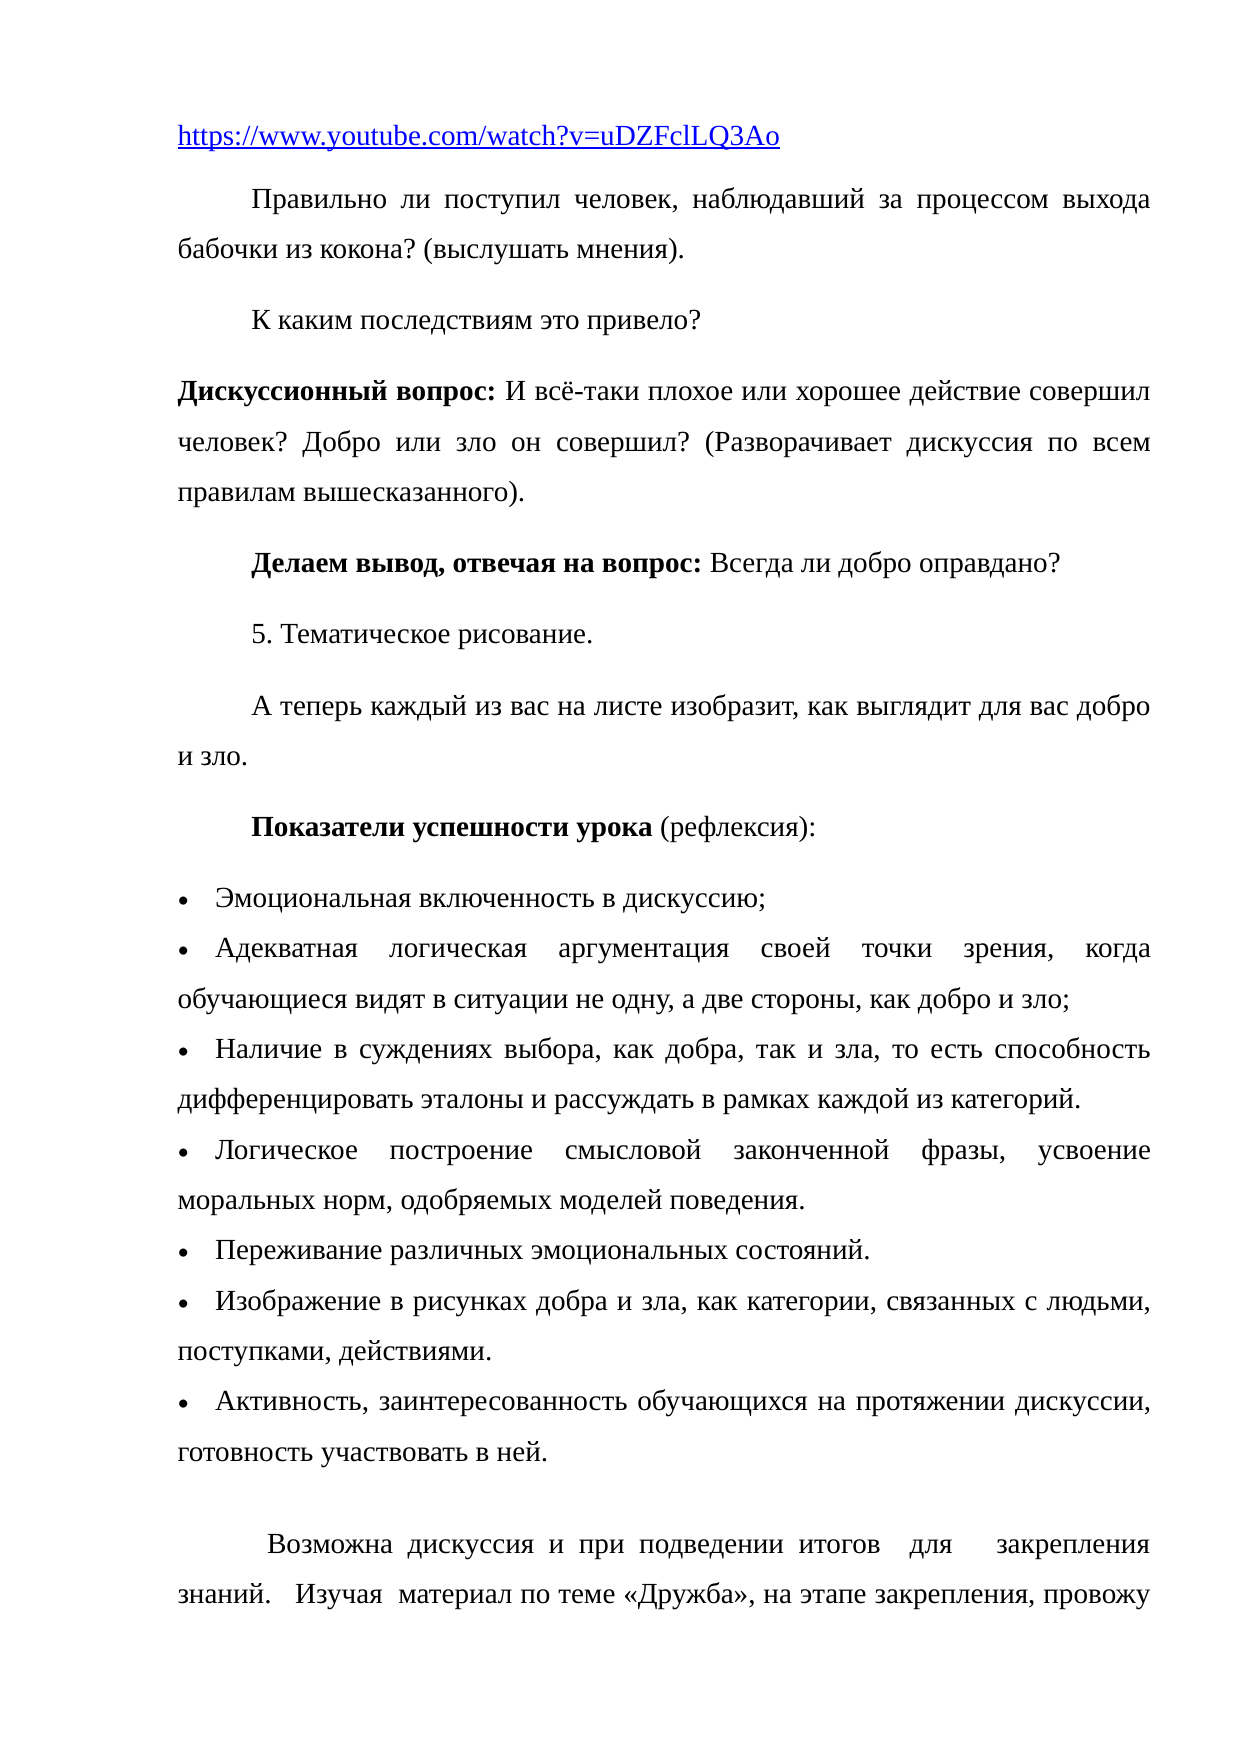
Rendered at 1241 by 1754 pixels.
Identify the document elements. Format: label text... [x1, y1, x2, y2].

text Правильно ли поступил человек, наблюдавший за процессом выхода бабочки из кокона? (выслушать мнения). [177, 181, 1152, 265]
list Логическое построение смысловой законченной фразы, усвоение моральных норм, одобряемых моделей поведения. [140, 1132, 1152, 1216]
list Эмоциональная включенность в дискуссию; [140, 880, 1152, 914]
text 5. Тематическое рисование. [177, 616, 1152, 650]
text Дискуссионный вопрос: И всё-таки плохое или хорошее действие совершил человек? Добро или зло он совершил? (Разворачивает дискуссия по всем правилам вышесказанного). [177, 373, 1152, 508]
list Адекватная логическая аргументация своей точки зрения, когда обучающиеся видят в ситуации не одну, а две стороны, как добро и зло; [140, 931, 1152, 1014]
list Изображение в рисунках добра и зла, как категории, связанных с людьми, поступками, действиями. [140, 1283, 1152, 1367]
list Активность, заинтересованность обучающихся на протяжении дискуссии, готовность участвовать в ней. [140, 1383, 1152, 1467]
list Переживание различных эмоциональных состояний. [140, 1232, 1152, 1266]
text Показатели успешности урока (рефлексия): [177, 809, 1152, 843]
text К каким последствиям это привело? [177, 302, 1152, 336]
text А теперь каждый из вас на листе изобразит, как выглядит для вас добро и зло. [177, 688, 1152, 771]
text Возможна дискуссия и при подведении итогов для закрепления знаний. Изучая материал по теме «Дружба», на этапе закрепления, провожу [177, 1526, 1152, 1610]
text https://www.youtube.com/watch?v=uDZFclLQ3Ao [177, 118, 1152, 152]
list Наличие в суждениях выбора, как добра, так и зла, то есть способность дифференцировать эталоны и рассуждать в рамках каждой из категорий. [140, 1031, 1152, 1115]
text Делаем вывод, отвечая на вопрос: Всегда ли добро оправдано? [177, 545, 1152, 579]
